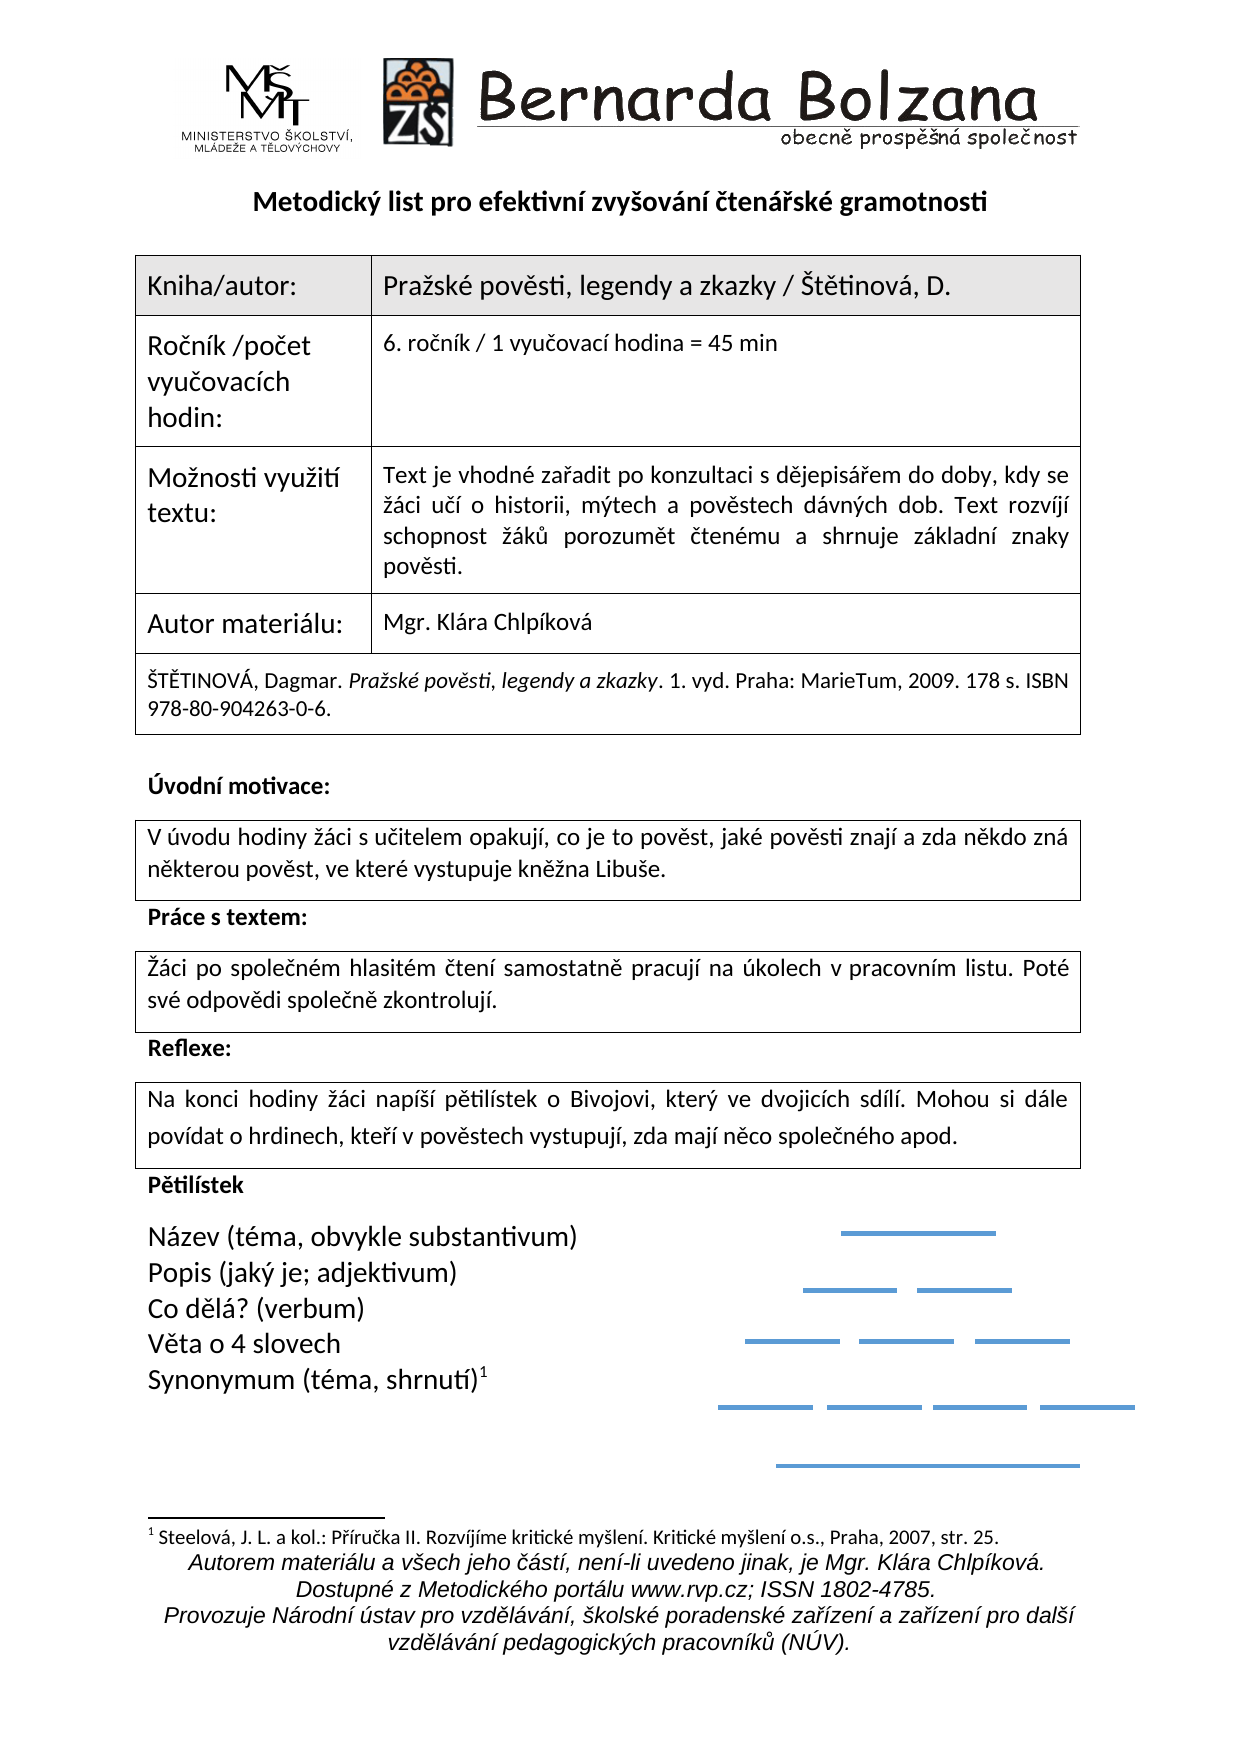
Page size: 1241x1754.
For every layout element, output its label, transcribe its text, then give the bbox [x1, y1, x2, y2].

table_cell Text je vhodné zařadit po konzultaci s dějepisářem do doby, kdy se žáci učí o historii, mýtech a pověstech dávných dob. Text rozvíjí schopnost žáků porozumět čtenému a shrnuje základní znaky pověsti. [372, 447, 1080, 593]
picture [173, 58, 361, 159]
text Steelová, J. L. a kol.: Příručka II. Rozvíjíme kritické myšlení. Kritické myšlení o.s., Praha, 2007, str. 25. [148, 1524, 1093, 1549]
text Co dělá? (verbum) [148, 1290, 1093, 1325]
text Pětilístek [148, 1169, 1093, 1200]
table_cell Štětinová, Dagmar. Pražské pověsti, legendy a zkazky. 1. vyd. Praha: MarieTum, 2009. 178 s. ISBN 978-80-904263-0-6. [136, 654, 1080, 734]
table_header Kniha/autor: [136, 256, 371, 315]
table_cell 6. ročník / 1 vyučovací hodina = 45 min [372, 316, 1080, 446]
text Úvodní motivace: [148, 770, 1093, 801]
table_header Žáci po společném hlasitém čtení samostatně pracují na úkolech v pracovním listu. Poté své odpovědi společně zkontrolují. [136, 952, 1080, 1032]
table_cell Možnosti využití textu: [136, 447, 371, 593]
text Synonymum (téma, shrnutí) [148, 1361, 1093, 1397]
table_header Na konci hodiny žáci napíší pětilístek o Bivojovi, který ve dvojicích sdílí. Mohou si dále povídat o hrdinech, kteří v pověstech vystupují, zda mají něco společného apod. [136, 1083, 1080, 1168]
table_header V úvodu hodiny žáci s učitelem opakují, co je to pověst, jaké pověsti znají a zda někdo zná některou pověst, ve které vystupuje kněžna Libuše. [136, 821, 1080, 900]
text Práce s textem: [148, 901, 1093, 932]
table_cell Mgr. Klára Chlpíková [372, 594, 1080, 653]
picture [383, 58, 459, 149]
text Metodický list pro efektivní zvyšování čtenářské gramotnosti [148, 183, 1093, 219]
text Reflexe: [148, 1033, 1093, 1063]
table_header Pražské pověsti, legendy a zkazky / Štětinová, D. [372, 256, 1080, 315]
text Název (téma, obvykle substantivum) [148, 1218, 1093, 1254]
text Věta o 4 slovech [148, 1325, 1093, 1361]
table_cell Ročník /počet vyučovacích hodin: [136, 316, 371, 446]
picture [476, 68, 1080, 149]
table_cell Autor materiálu: [136, 594, 371, 653]
text Popis (jaký je; adjektivum) [148, 1254, 1093, 1290]
